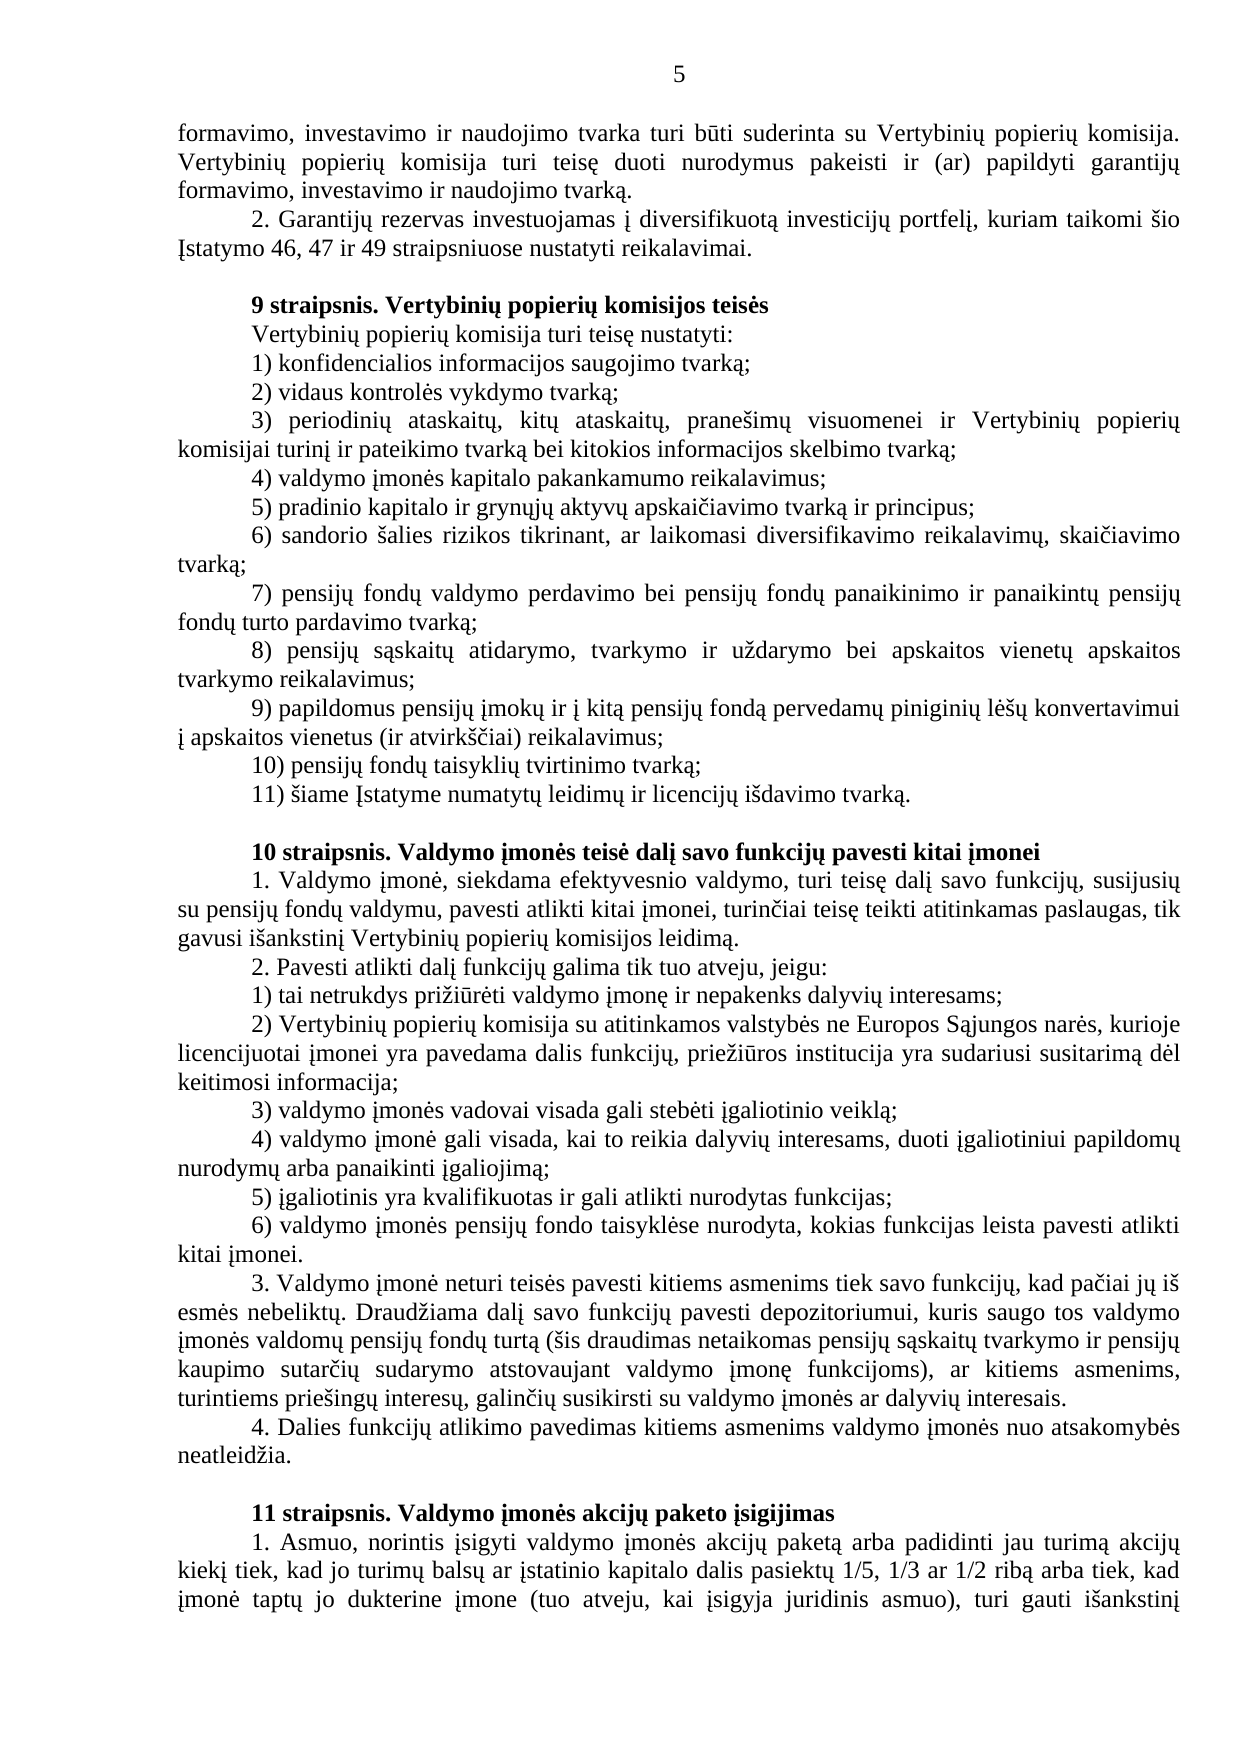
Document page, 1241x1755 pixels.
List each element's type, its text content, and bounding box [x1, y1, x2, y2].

text 11) šiame Įstatyme numatytų leidimų ir licencijų išdavimo tvarką. [177, 779, 1181, 808]
text 11 straipsnis. Valdymo įmonės akcijų paketo įsigijimas [177, 1498, 1181, 1527]
text 8) pensijų sąskaitų atidarymo, tvarkymo ir uždarymo bei apskaitos vienetų apskaitos tvarkymo reikalavimus; [177, 636, 1181, 693]
text 1. Asmuo, norintis įsigyti valdymo įmonės akcijų paketą arba padidinti jau turimą akcijų kiekį tiek, kad jo turimų balsų ar įstatinio kapitalo dalis pasiektų 1/5, 1/3 ar 1/2 ribą arba tiek, kad įmonė taptų jo dukterine įmone (tuo atveju, kai įsigyja juridinis asmuo), turi gauti išankstinį [177, 1527, 1181, 1613]
text 1) tai netrukdys prižiūrėti valdymo įmonę ir nepakenks dalyvių interesams; [177, 981, 1181, 1009]
text 5) pradinio kapitalo ir grynųjų aktyvų apskaičiavimo tvarką ir principus; [177, 492, 1181, 521]
text formavimo, investavimo ir naudojimo tvarka turi būti suderinta su Vertybinių popierių komisija. Vertybinių popierių komisija turi teisę duoti nurodymus pakeisti ir (ar) papildyti garantijų formavimo, investavimo ir naudojimo tvarką. [177, 118, 1181, 204]
text 10 straipsnis. Valdymo įmonės teisė dalį savo funkcijų pavesti kitai įmonei [177, 837, 1181, 866]
text 9 straipsnis. Vertybinių popierių komisijos teisės [177, 291, 1181, 319]
text 4) valdymo įmonės kapitalo pakankamumo reikalavimus; [177, 463, 1181, 492]
text 7) pensijų fondų valdymo perdavimo bei pensijų fondų panaikinimo ir panaikintų pensijų fondų turto pardavimo tvarką; [177, 578, 1181, 636]
text 10) pensijų fondų taisyklių tvirtinimo tvarką; [177, 751, 1181, 779]
text 3. Valdymo įmonė neturi teisės pavesti kitiems asmenims tiek savo funkcijų, kad pačiai jų iš esmės nebeliktų. Draudžiama dalį savo funkcijų pavesti depozitoriumui, kuris saugo tos valdymo įmonės valdomų pensijų fondų turtą (šis draudimas netaikomas pensijų sąskaitų tvarkymo ir pensijų kaupimo sutarčių sudarymo atstovaujant valdymo įmonę funkcijoms), ar kitiems asmenims, turintiems priešingų interesų, galinčių susikirsti su valdymo įmonės ar dalyvių interesais. [177, 1268, 1181, 1412]
text 3) periodinių ataskaitų, kitų ataskaitų, pranešimų visuomenei ir Vertybinių popierių komisijai turinį ir pateikimo tvarką bei kitokios informacijos skelbimo tvarką; [177, 406, 1181, 463]
text 2) vidaus kontrolės vykdymo tvarką; [177, 377, 1181, 406]
text 4. Dalies funkcijų atlikimo pavedimas kitiems asmenims valdymo įmonės nuo atsakomybės neatleidžia. [177, 1412, 1181, 1469]
text 2. Pavesti atlikti dalį funkcijų galima tik tuo atveju, jeigu: [177, 952, 1181, 981]
text 4) valdymo įmonė gali visada, kai to reikia dalyvių interesams, duoti įgaliotiniui papildomų nurodymų arba panaikinti įgaliojimą; [177, 1124, 1181, 1182]
text Vertybinių popierių komisija turi teisę nustatyti: [177, 319, 1181, 348]
text 1. Valdymo įmonė, siekdama efektyvesnio valdymo, turi teisę dalį savo funkcijų, susijusių su pensijų fondų valdymu, pavesti atlikti kitai įmonei, turinčiai teisę teikti atitinkamas paslaugas, tik gavusi išankstinį Vertybinių popierių komisijos leidimą. [177, 866, 1181, 952]
text 1) konfidencialios informacijos saugojimo tvarką; [177, 348, 1181, 377]
text 3) valdymo įmonės vadovai visada gali stebėti įgaliotinio veiklą; [177, 1096, 1181, 1124]
text 9) papildomus pensijų įmokų ir į kitą pensijų fondą pervedamų piniginių lėšų konvertavimui į apskaitos vienetus (ir atvirkščiai) reikalavimus; [177, 693, 1181, 751]
text 5) įgaliotinis yra kvalifikuotas ir gali atlikti nurodytas funkcijas; [177, 1182, 1181, 1211]
text 2. Garantijų rezervas investuojamas į diversifikuotą investicijų portfelį, kuriam taikomi šio Įstatymo 46, 47 ir 49 straipsniuose nustatyti reikalavimai. [177, 204, 1181, 262]
text 6) sandorio šalies rizikos tikrinant, ar laikomasi diversifikavimo reikalavimų, skaičiavimo tvarką; [177, 521, 1181, 578]
text 2) Vertybinių popierių komisija su atitinkamos valstybės ne Europos Sąjungos narės, kurioje licencijuotai įmonei yra pavedama dalis funkcijų, priežiūros institucija yra sudariusi susitarimą dėl keitimosi informacija; [177, 1009, 1181, 1096]
text 6) valdymo įmonės pensijų fondo taisyklėse nurodyta, kokias funkcijas leista pavesti atlikti kitai įmonei. [177, 1211, 1181, 1268]
